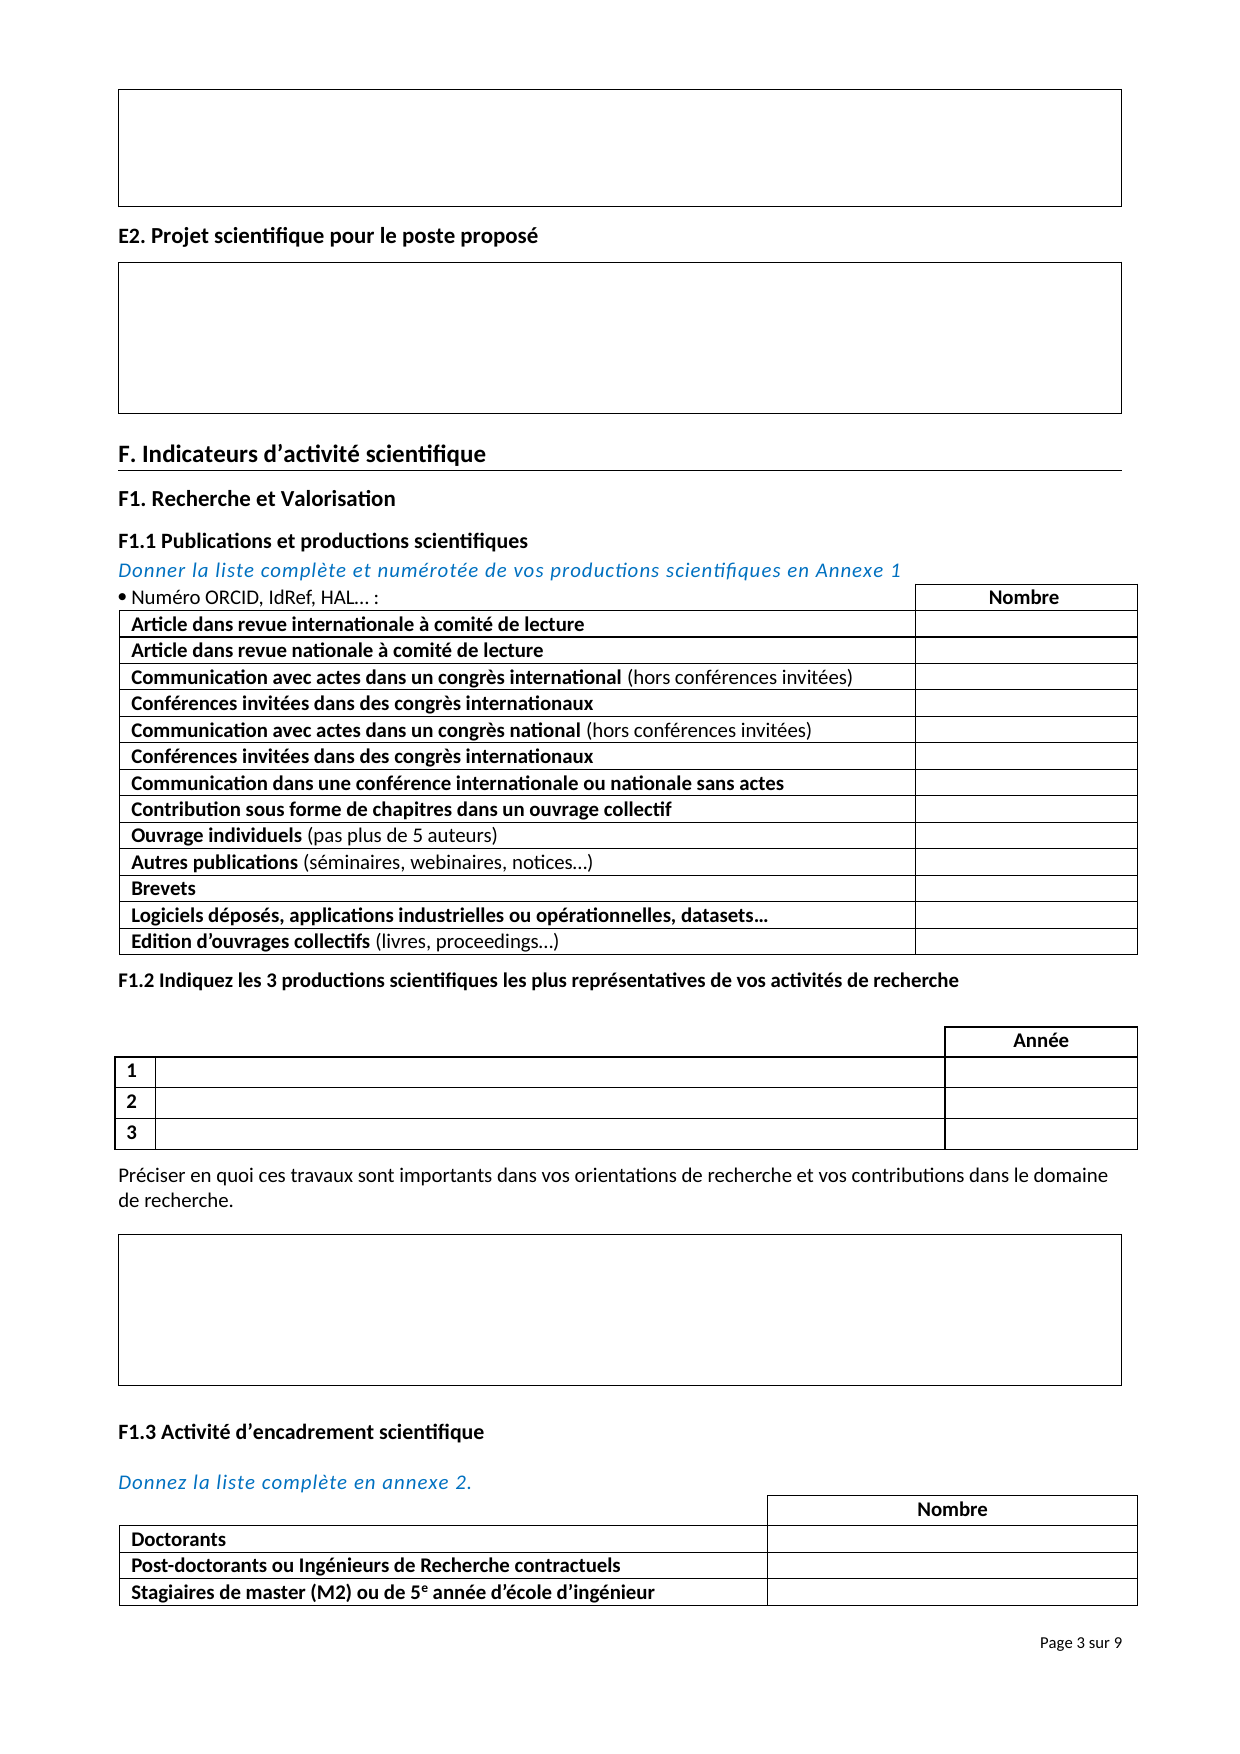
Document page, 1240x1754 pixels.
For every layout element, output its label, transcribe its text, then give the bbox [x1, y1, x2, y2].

table_cell Ouvrage individuels (pas plus de 5 auteurs) [120, 823, 915, 848]
table_cell [768, 1553, 1137, 1578]
table_cell [916, 796, 1137, 822]
table_cell [946, 1119, 1137, 1148]
text Donnez la liste complète en annexe 2. [118, 1466, 1122, 1495]
table_header Numéro ORCID, IdRef, HAL… : [120, 584, 915, 610]
table_header Nombre [768, 1496, 1137, 1525]
table_header [115, 1026, 156, 1056]
table_cell Article dans revue internationale à comité de lecture [120, 611, 915, 636]
text Donner la liste complète et numérotée de vos productions scientifiques en Annexe 1 [118, 554, 1122, 583]
table_cell [916, 823, 1137, 848]
table_cell Communication avec actes dans un congrès national (hors conférences invitées) [120, 717, 915, 742]
text F1.1 Publications et productions scientifiques [118, 525, 1122, 554]
table_cell [156, 1119, 944, 1148]
table_cell [916, 717, 1137, 742]
table_cell [916, 902, 1137, 927]
table_cell Logiciels déposés, applications industrielles ou opérationnelles, datasets… [120, 902, 915, 927]
table_cell [916, 929, 1137, 954]
table_cell 1 [116, 1058, 155, 1087]
table_cell [916, 690, 1137, 716]
text Préciser en quoi ces travaux sont importants dans vos orientations de recherche et vos contributions dans le domaine de recherche. [118, 1162, 1122, 1213]
table_cell [916, 664, 1137, 689]
table_cell [916, 849, 1137, 874]
text F. Indicateurs d’activité scientifique [118, 439, 1122, 470]
table_cell [916, 770, 1137, 795]
table_cell [946, 1088, 1137, 1118]
table_cell Brevets [120, 876, 915, 901]
table_header Nombre [916, 585, 1137, 610]
table_cell Post-doctorants ou Ingénieurs de Recherche contractuels [120, 1553, 767, 1578]
table_header [120, 1495, 767, 1525]
table_cell Autres publications (séminaires, webinaires, notices…) [120, 849, 915, 874]
table_cell Communication avec actes dans un congrès international (hors conférences invitées) [120, 664, 915, 689]
table_cell Communication dans une conférence internationale ou nationale sans actes [120, 770, 915, 795]
text F1.3 Activité d’encadrement scientifique [118, 1416, 1122, 1445]
table_cell Conférences invitées dans des congrès internationaux [120, 690, 915, 716]
table_cell [156, 1088, 944, 1118]
table_cell 3 [116, 1119, 155, 1148]
table_cell [768, 1579, 1137, 1604]
table_header Année [946, 1028, 1137, 1056]
table_header [156, 1026, 944, 1056]
table_cell Conférences invitées dans des congrès internationaux [120, 743, 915, 769]
text F1.2 Indiquez les 3 productions scientifiques les plus représentatives de vos activités de recherche [118, 967, 1122, 993]
table_cell [916, 611, 1137, 636]
table_cell Doctorants [120, 1526, 767, 1552]
table_cell 2 [116, 1088, 155, 1118]
table_cell [916, 638, 1137, 663]
table_cell Stagiaires de master (M2) ou de 5e année d’école d’ingénieur [120, 1579, 767, 1604]
table_cell [946, 1058, 1137, 1087]
table_cell [916, 743, 1137, 769]
table_cell [916, 876, 1137, 901]
text F1. Recherche et Valorisation [118, 483, 1122, 513]
table_cell Article dans revue nationale à comité de lecture [120, 638, 915, 663]
table_cell [156, 1058, 944, 1087]
table_cell [768, 1526, 1137, 1552]
text E2. Projet scientifique pour le poste proposé [118, 220, 1122, 249]
table_cell Edition d’ouvrages collectifs (livres, proceedings…) [120, 929, 915, 954]
table_cell Contribution sous forme de chapitres dans un ouvrage collectif [120, 796, 915, 822]
